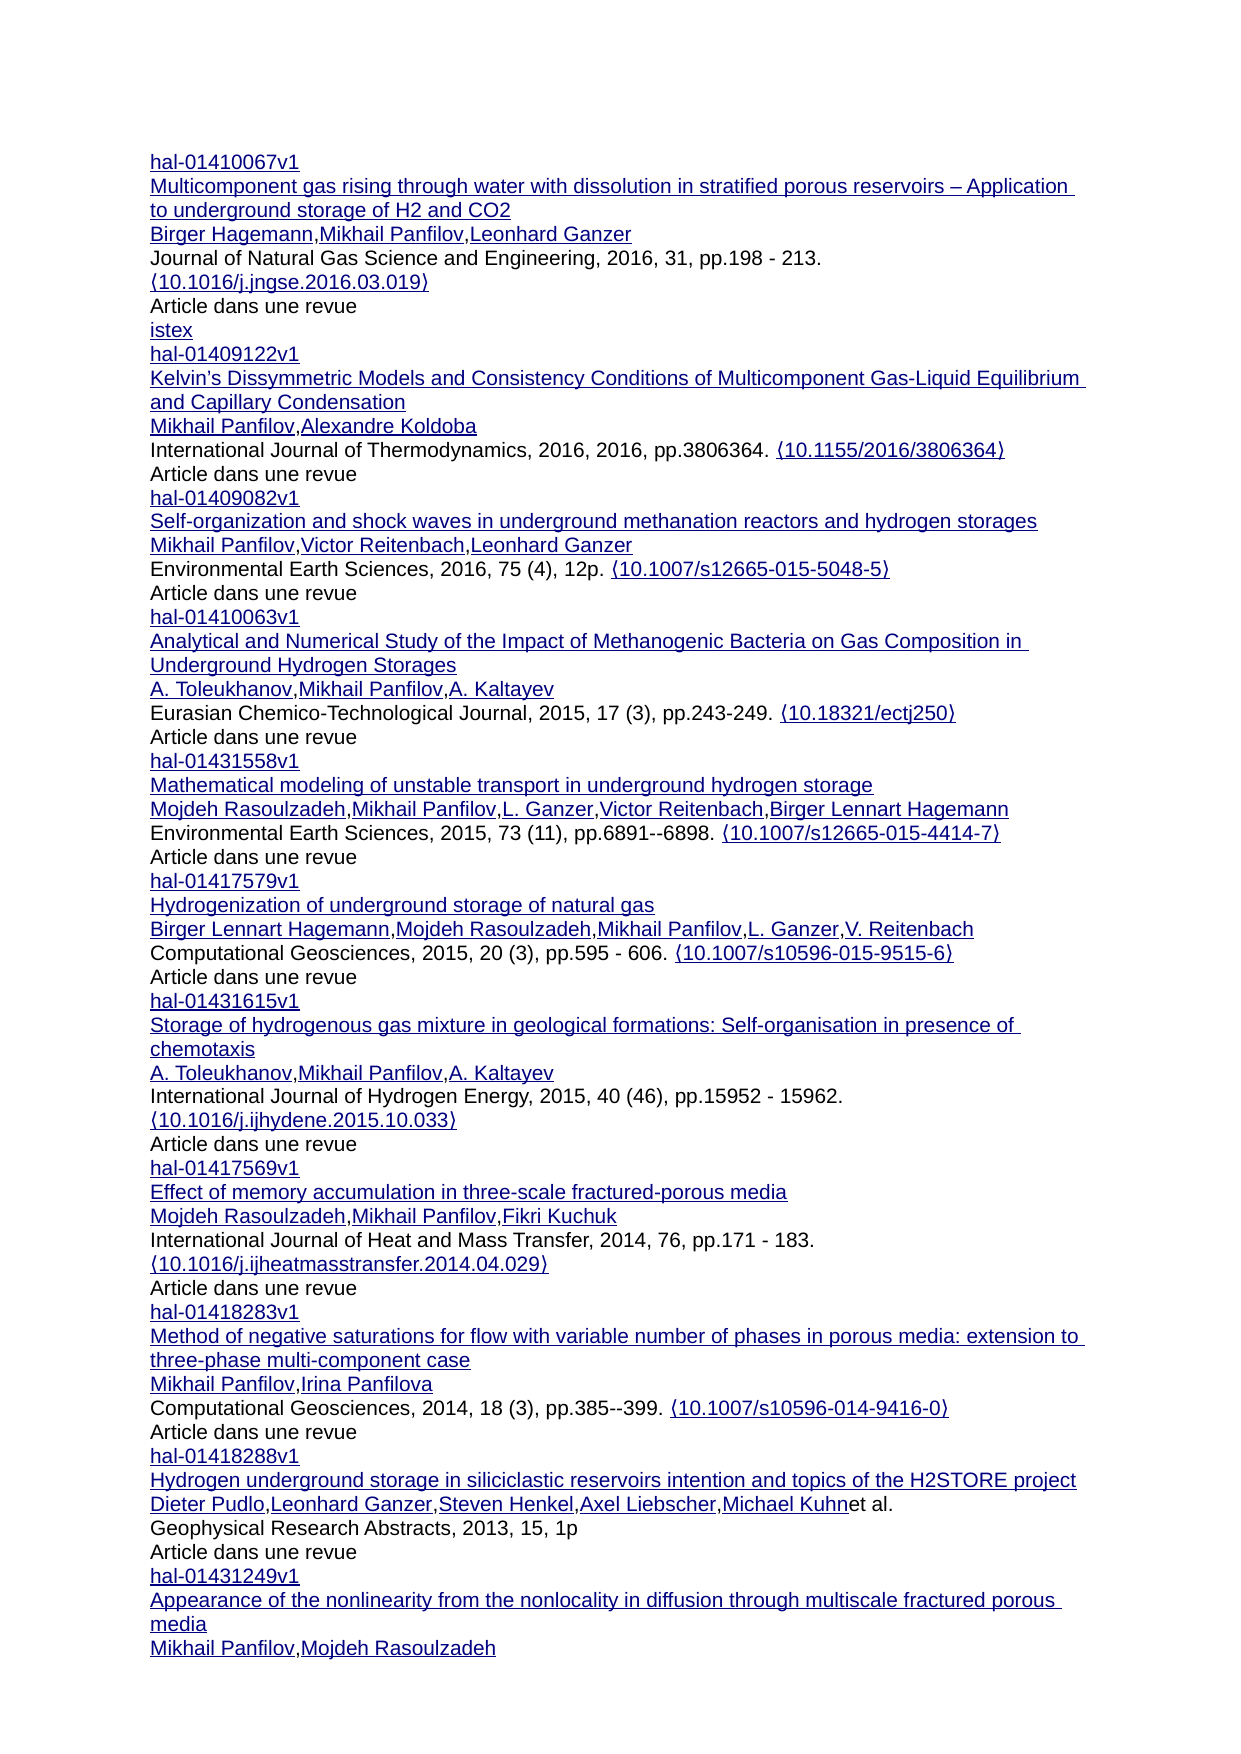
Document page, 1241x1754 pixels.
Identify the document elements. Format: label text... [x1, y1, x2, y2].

table_cell Method of negative saturations for flow with variable number of phases in porous media: extension to three-phase multi-component case Mikhail Panfilov,Irina Panfilova Computational Geosciences, 2014, 18 (3), pp.385--399. ⟨10.1007/s10596-014-9416-0⟩ Article dans une revue hal-01418288v1 [150, 1324, 1090, 1468]
table_cell Effect of memory accumulation in three-scale fractured-porous media Mojdeh Rasoulzadeh,Mikhail Panfilov,Fikri Kuchuk International Journal of Heat and Mass Transfer, 2014, 76, pp.171 - 183. ⟨10.1016/j.ijheatmasstransfer.2014.04.029⟩ Article dans une revue hal-01418283v1 [150, 1180, 1090, 1324]
table_cell hal-01410067v1 [150, 150, 1090, 174]
table_cell Self-organization and shock waves in underground methanation reactors and hydrogen storages Mikhail Panfilov,Victor Reitenbach,Leonhard Ganzer Environmental Earth Sciences, 2016, 75 (4), 12p. ⟨10.1007/s12665-015-5048-5⟩ Article dans une revue hal-01410063v1 [150, 509, 1090, 629]
table_cell Hydrogenization of underground storage of natural gas Birger Lennart Hagemann,Mojdeh Rasoulzadeh,Mikhail Panfilov,L. Ganzer,V. Reitenbach Computational Geosciences, 2015, 20 (3), pp.595 - 606. ⟨10.1007/s10596-015-9515-6⟩ Article dans une revue hal-01431615v1 [150, 893, 1090, 1012]
table_cell Multicomponent gas rising through water with dissolution in stratified porous reservoirs – Application to underground storage of H2 and CO2 Birger Hagemann,Mikhail Panfilov,Leonhard Ganzer Journal of Natural Gas Science and Engineering, 2016, 31, pp.198 - 213. ⟨10.1016/j.jngse.2016.03.019⟩ Article dans une revue istex hal-01409122v1 [150, 174, 1090, 366]
table_cell Mathematical modeling of unstable transport in underground hydrogen storage Mojdeh Rasoulzadeh,Mikhail Panfilov,L. Ganzer,Victor Reitenbach,Birger Lennart Hagemann Environmental Earth Sciences, 2015, 73 (11), pp.6891--6898. ⟨10.1007/s12665-015-4414-7⟩ Article dans une revue hal-01417579v1 [150, 773, 1090, 893]
table_cell Analytical and Numerical Study of the Impact of Methanogenic Bacteria on Gas Composition in Underground Hydrogen Storages А. Toleukhanov,Mikhail Panfilov,А. Kаltayev Eurasian Chemico-Technological Journal, 2015, 17 (3), pp.243-249. ⟨10.18321/ectj250⟩ Article dans une revue hal-01431558v1 [150, 629, 1090, 773]
table_cell Appearance of the nonlinearity from the nonlocality in diffusion through multiscale fractured porous media Mikhail Panfilov,Mojdeh Rasoulzadeh [150, 1588, 1090, 1659]
table_cell Storage of hydrogenous gas mixture in geological formations: Self-organisation in presence of chemotaxis A. Toleukhanov,Mikhail Panfilov,A. Kaltayev International Journal of Hydrogen Energy, 2015, 40 (46), pp.15952 - 15962. ⟨10.1016/j.ijhydene.2015.10.033⟩ Article dans une revue hal-01417569v1 [150, 1013, 1090, 1180]
table_cell Kelvin’s Dissymmetric Models and Consistency Conditions of Multicomponent Gas-Liquid Equilibrium and Capillary Condensation Mikhail Panfilov,Alexandre Koldoba International Journal of Thermodynamics, 2016, 2016, pp.3806364. ⟨10.1155/2016/3806364⟩ Article dans une revue hal-01409082v1 [150, 366, 1090, 509]
table_cell Hydrogen underground storage in siliciclastic reservoirs intention and topics of the H2STORE project Dieter Pudlo,Leonhard Ganzer,Steven Henkel,Axel Liebscher,Michael Kuhnet al. Geophysical Research Abstracts, 2013, 15, 1p Article dans une revue hal-01431249v1 [150, 1468, 1090, 1587]
